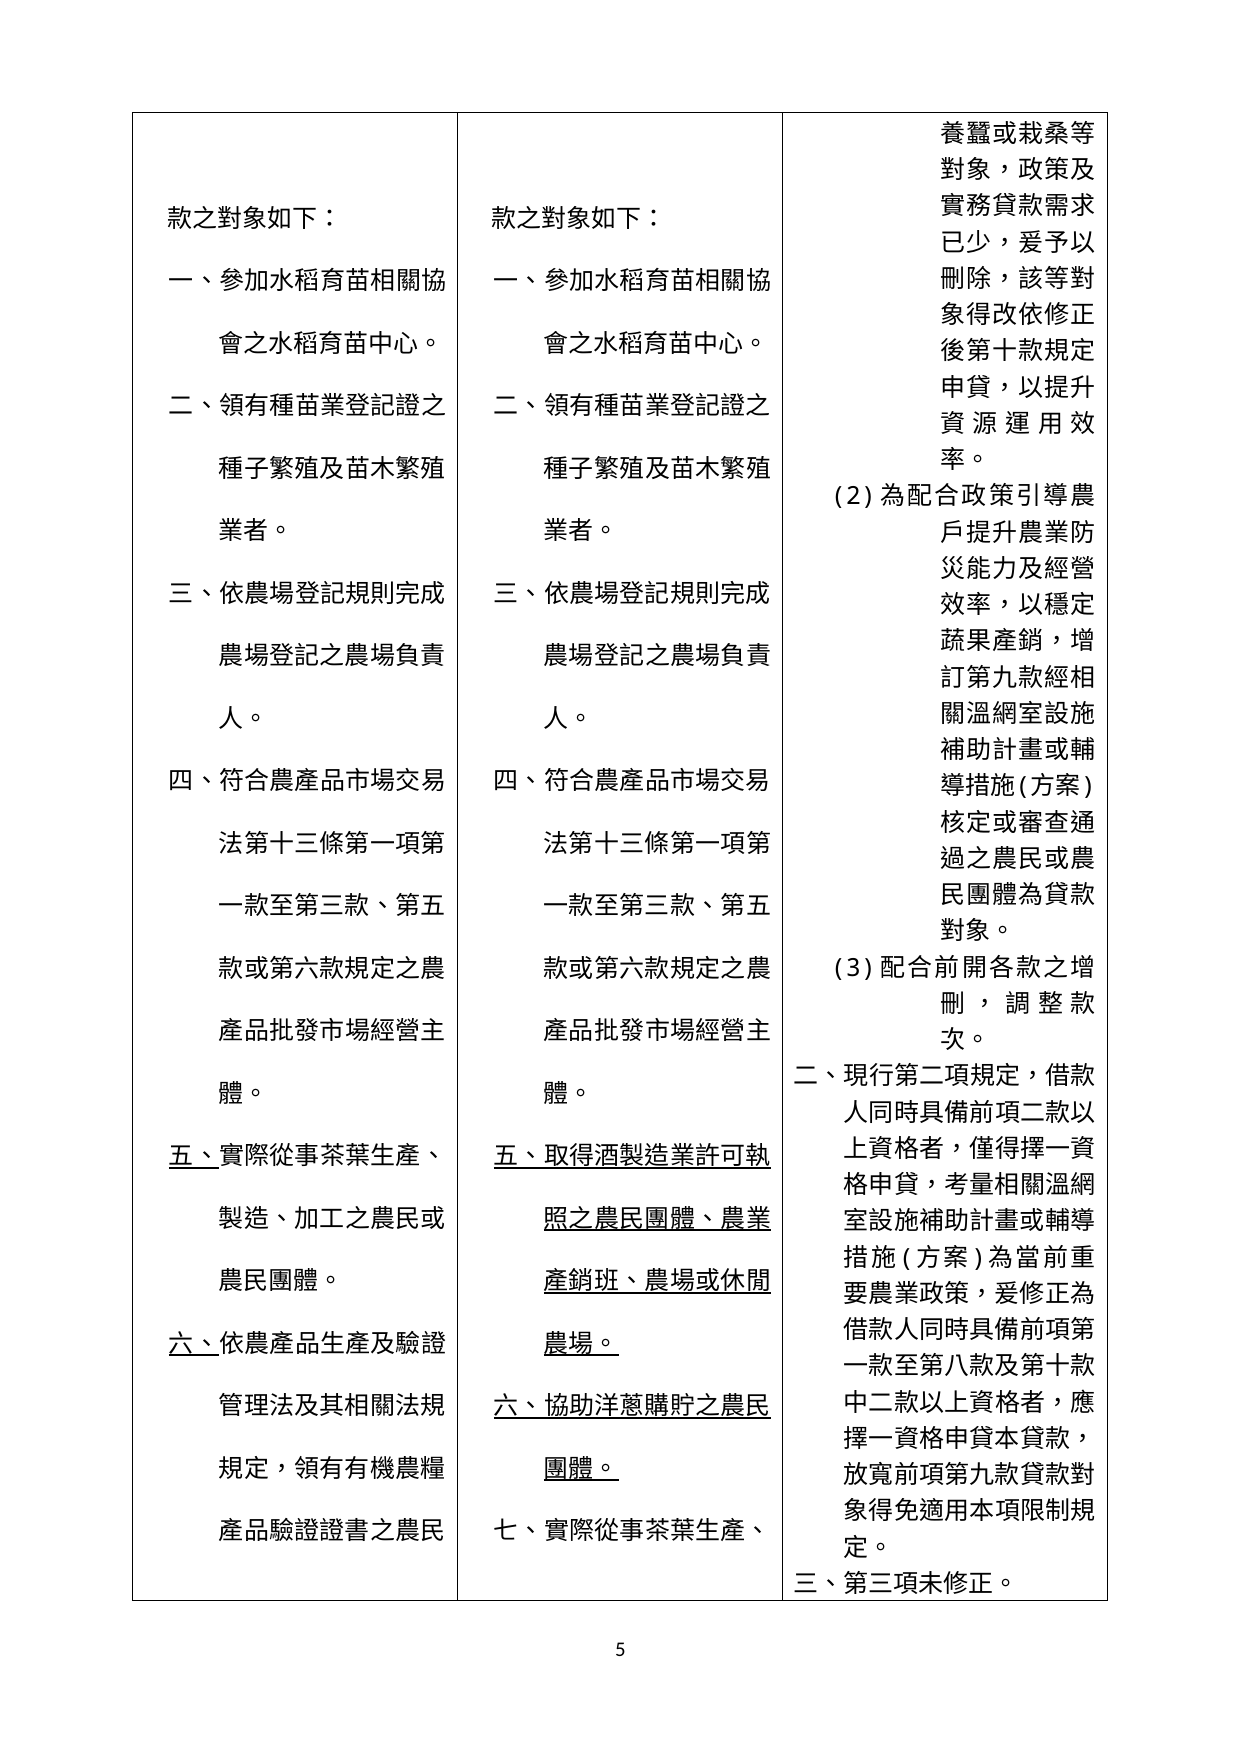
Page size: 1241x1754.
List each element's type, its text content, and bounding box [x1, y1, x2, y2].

table_cell 款之對象如下： 一、參加水稻育苗相關協會之水稻育苗中心。 二、領有種苗業登記證之種子繁殖及苗木繁殖業者。 三、依農場登記規則完成農場登記之農場負責人。 四、符合農產品市場交易法第十三條第一項第一款至第三款、第五款或第六款規定之農產品批發市場經營主體。 五、取得酒製造業許可執照之農民團體、農業產銷班、農場或休閒農場。 六、協助洋蔥購貯之農民團體。 七、實際從事茶葉生產、 [458, 113, 782, 1599]
table_cell 養蠶或栽桑等對象，政策及實務貸款需求已少，爰予以刪除，該等對象得改依修正後第十款規定申貸，以提升資源運用效率。 為配合政策引導農戶提升農業防災能力及經營效率，以穩定蔬果產銷，增訂第九款經相關溫網室設施補助計畫或輔導措施(方案)核定或審查通過之農民或農民團體為貸款對象。 配合前開各款之增刪，調整款次。 二、現行第二項規定，借款人同時具備前項二款以上資格者，僅得擇一資格申貸，考量相關溫網室設施補助計畫或輔導措施(方案)為當前重要農業政策，爰修正為借款人同時具備前項第一款至第八款及第十款中二款以上資格者，應擇一資格申貸本貸款，放寬前項第九款貸款對象得免適用本項限制規定。 三、第三項未修正。 [783, 113, 1107, 1599]
table_cell 款之對象如下： 一、參加水稻育苗相關協會之水稻育苗中心。 二、領有種苗業登記證之種子繁殖及苗木繁殖業者。 三、依農場登記規則完成農場登記之農場負責人。 四、符合農產品市場交易法第十三條第一項第一款至第三款、第五款或第六款規定之農產品批發市場經營主體。 五、實際從事茶葉生產、製造、加工之農民或農民團體。 六、依農產品生產及驗證管理法及其相關法規規定，領有有機農糧產品驗證證書之農民 [133, 113, 457, 1599]
